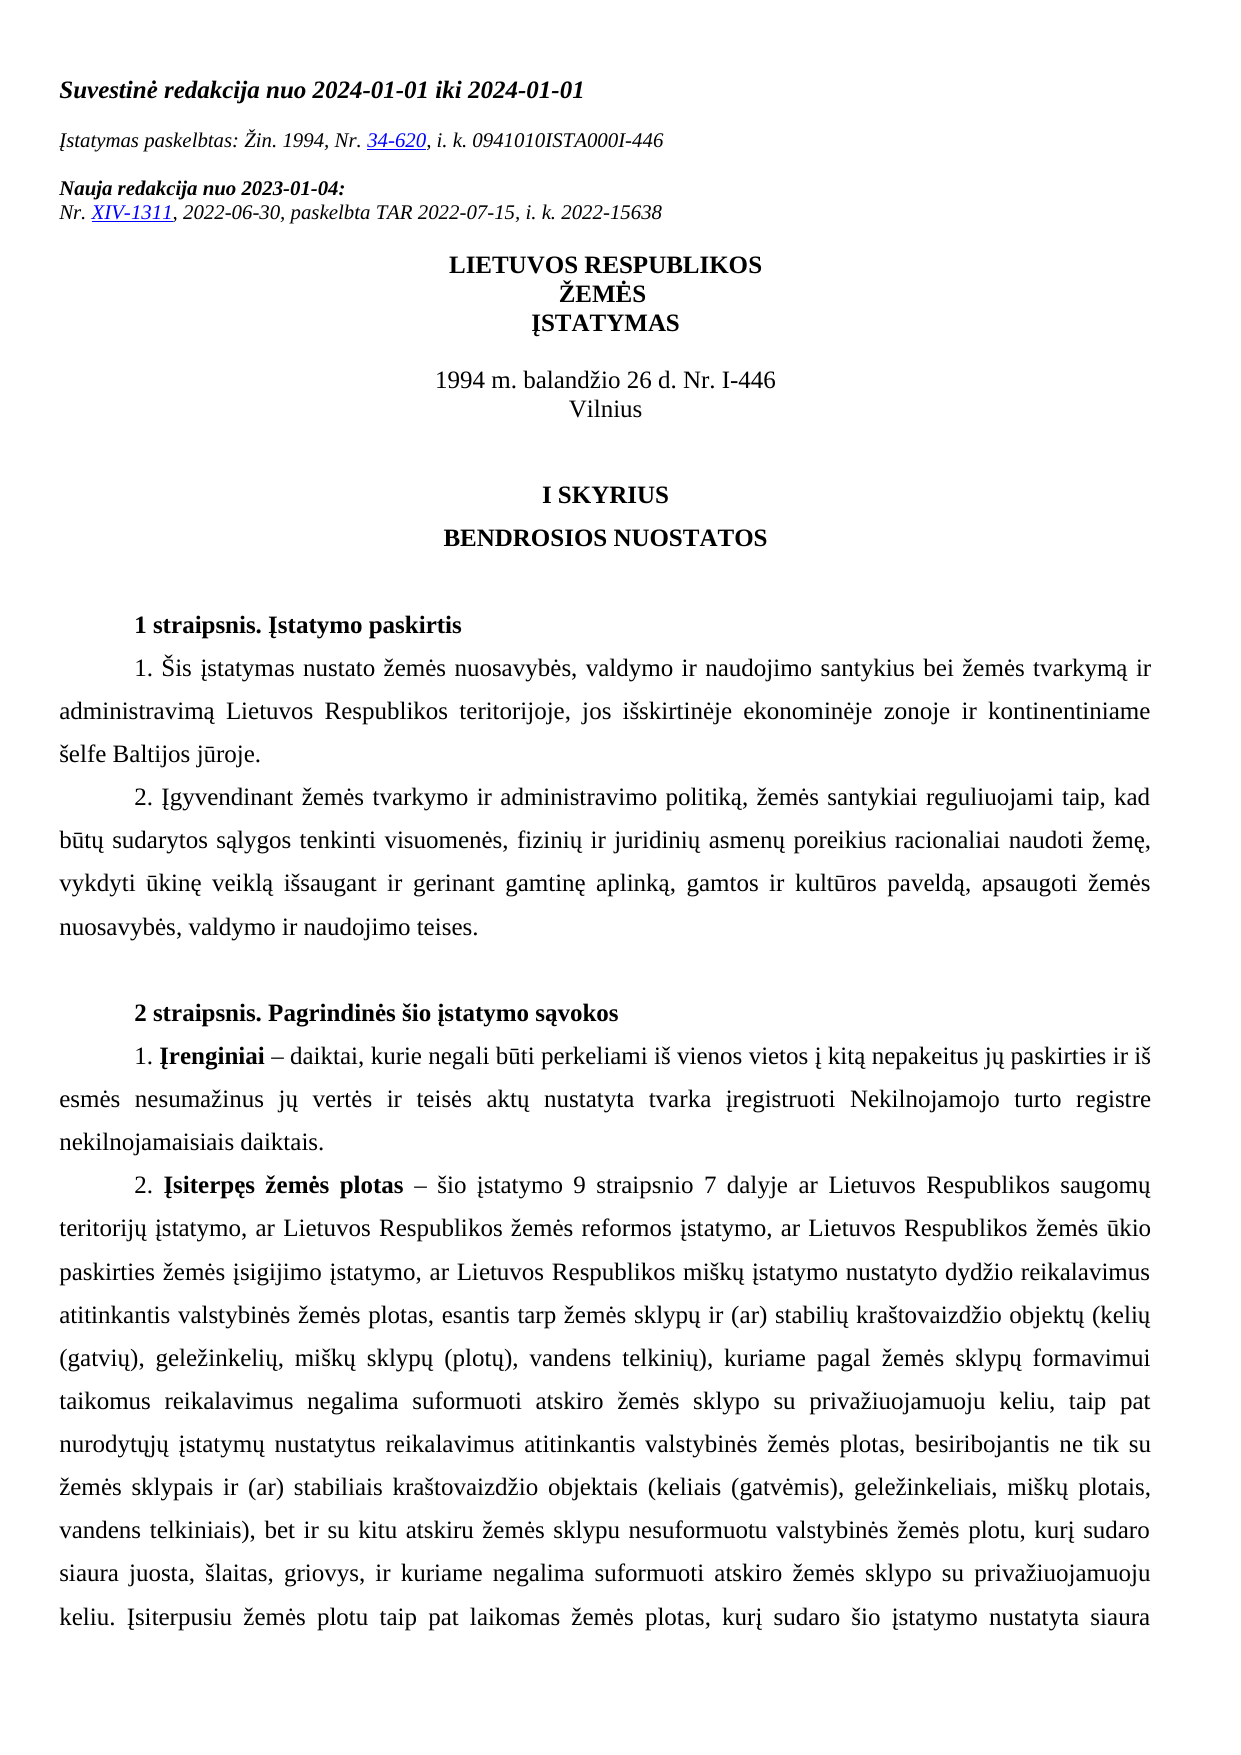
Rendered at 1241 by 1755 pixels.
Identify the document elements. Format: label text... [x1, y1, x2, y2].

text 1. Šis įstatymas nustato žemės nuosavybės, valdymo ir naudojimo santykius bei žemės tvarkymą ir administravimą Lietuvos Respublikos teritorijoje, jos išskirtinėje ekonominėje zonoje ir kontinentiniame šelfe Baltijos jūroje. [59, 653, 1152, 768]
text ŽEMĖS [59, 279, 1152, 308]
text Įstatymas paskelbtas: Žin. 1994, Nr. 34-620, i. k. 0941010ISTA000I-446 [59, 128, 1152, 152]
text 1994 m. balandžio 26 d. Nr. I-446 [59, 365, 1152, 394]
text 1 straipsnis. Įstatymo paskirtis [59, 610, 1152, 638]
text LIETUVOS RESPUBLIKOS [59, 250, 1152, 279]
text I SKyRIuS [59, 480, 1152, 509]
text Vilnius [59, 394, 1152, 423]
text ĮSTATYMAS [59, 308, 1152, 337]
text 1. Įrenginiai – daiktai, kurie negali būti perkeliami iš vienos vietos į kitą nepakeitus jų paskirties ir iš esmės nesumažinus jų vertės ir teisės aktų nustatyta tvarka įregistruoti Nekilnojamojo turto registre nekilnojamaisiais daiktais. [59, 1041, 1152, 1156]
text Nauja redakcija nuo 2023-01-04: [59, 176, 1152, 200]
text 2 straipsnis. Pagrindinės šio įstatymo sąvokos [59, 998, 1152, 1027]
text BENDROSIOS NUOSTATOS [59, 523, 1152, 552]
text 2. Įgyvendinant žemės tvarkymo ir administravimo politiką, žemės santykiai reguliuojami taip, kad būtų sudarytos sąlygos tenkinti visuomenės, fizinių ir juridinių asmenų poreikius racionaliai naudoti žemę, vykdyti ūkinę veiklą išsaugant ir gerinant gamtinę aplinką, gamtos ir kultūros paveldą, apsaugoti žemės nuosavybės, valdymo ir naudojimo teises. [59, 782, 1152, 940]
text Suvestinė redakcija nuo 2024-01-01 iki 2024-01-01 [59, 75, 1152, 104]
text 2. Įsiterpęs žemės plotas – šio įstatymo 9 straipsnio 7 dalyje ar Lietuvos Respublikos saugomų teritorijų įstatymo, ar Lietuvos Respublikos žemės reformos įstatymo, ar Lietuvos Respublikos žemės ūkio paskirties žemės įsigijimo įstatymo, ar Lietuvos Respublikos miškų įstatymo nustatyto dydžio reikalavimus atitinkantis valstybinės žemės plotas, esantis tarp žemės sklypų ir (ar) stabilių kraštovaizdžio objektų (kelių (gatvių), geležinkelių, miškų sklypų (plotų), vandens telkinių), kuriame pagal žemės sklypų formavimui taikomus reikalavimus negalima suformuoti atskiro žemės sklypo su privažiuojamuoju keliu, taip pat nurodytųjų įstatymų nustatytus reikalavimus atitinkantis valstybinės žemės plotas, besiribojantis ne tik su žemės sklypais ir (ar) stabiliais kraštovaizdžio objektais (keliais (gatvėmis), geležinkeliais, miškų plotais, vandens telkiniais), bet ir su kitu atskiru žemės sklypu nesuformuotu valstybinės žemės plotu, kurį sudaro siaura juosta, šlaitas, griovys, ir kuriame negalima suformuoti atskiro žemės sklypo su privažiuojamuoju keliu. Įsiterpusiu žemės plotu taip pat laikomas žemės plotas, kurį sudaro šio įstatymo nustatyta siaura [59, 1170, 1152, 1630]
text Nr. XIV-1311, 2022-06-30, paskelbta TAR 2022-07-15, i. k. 2022-15638 [59, 200, 1152, 224]
